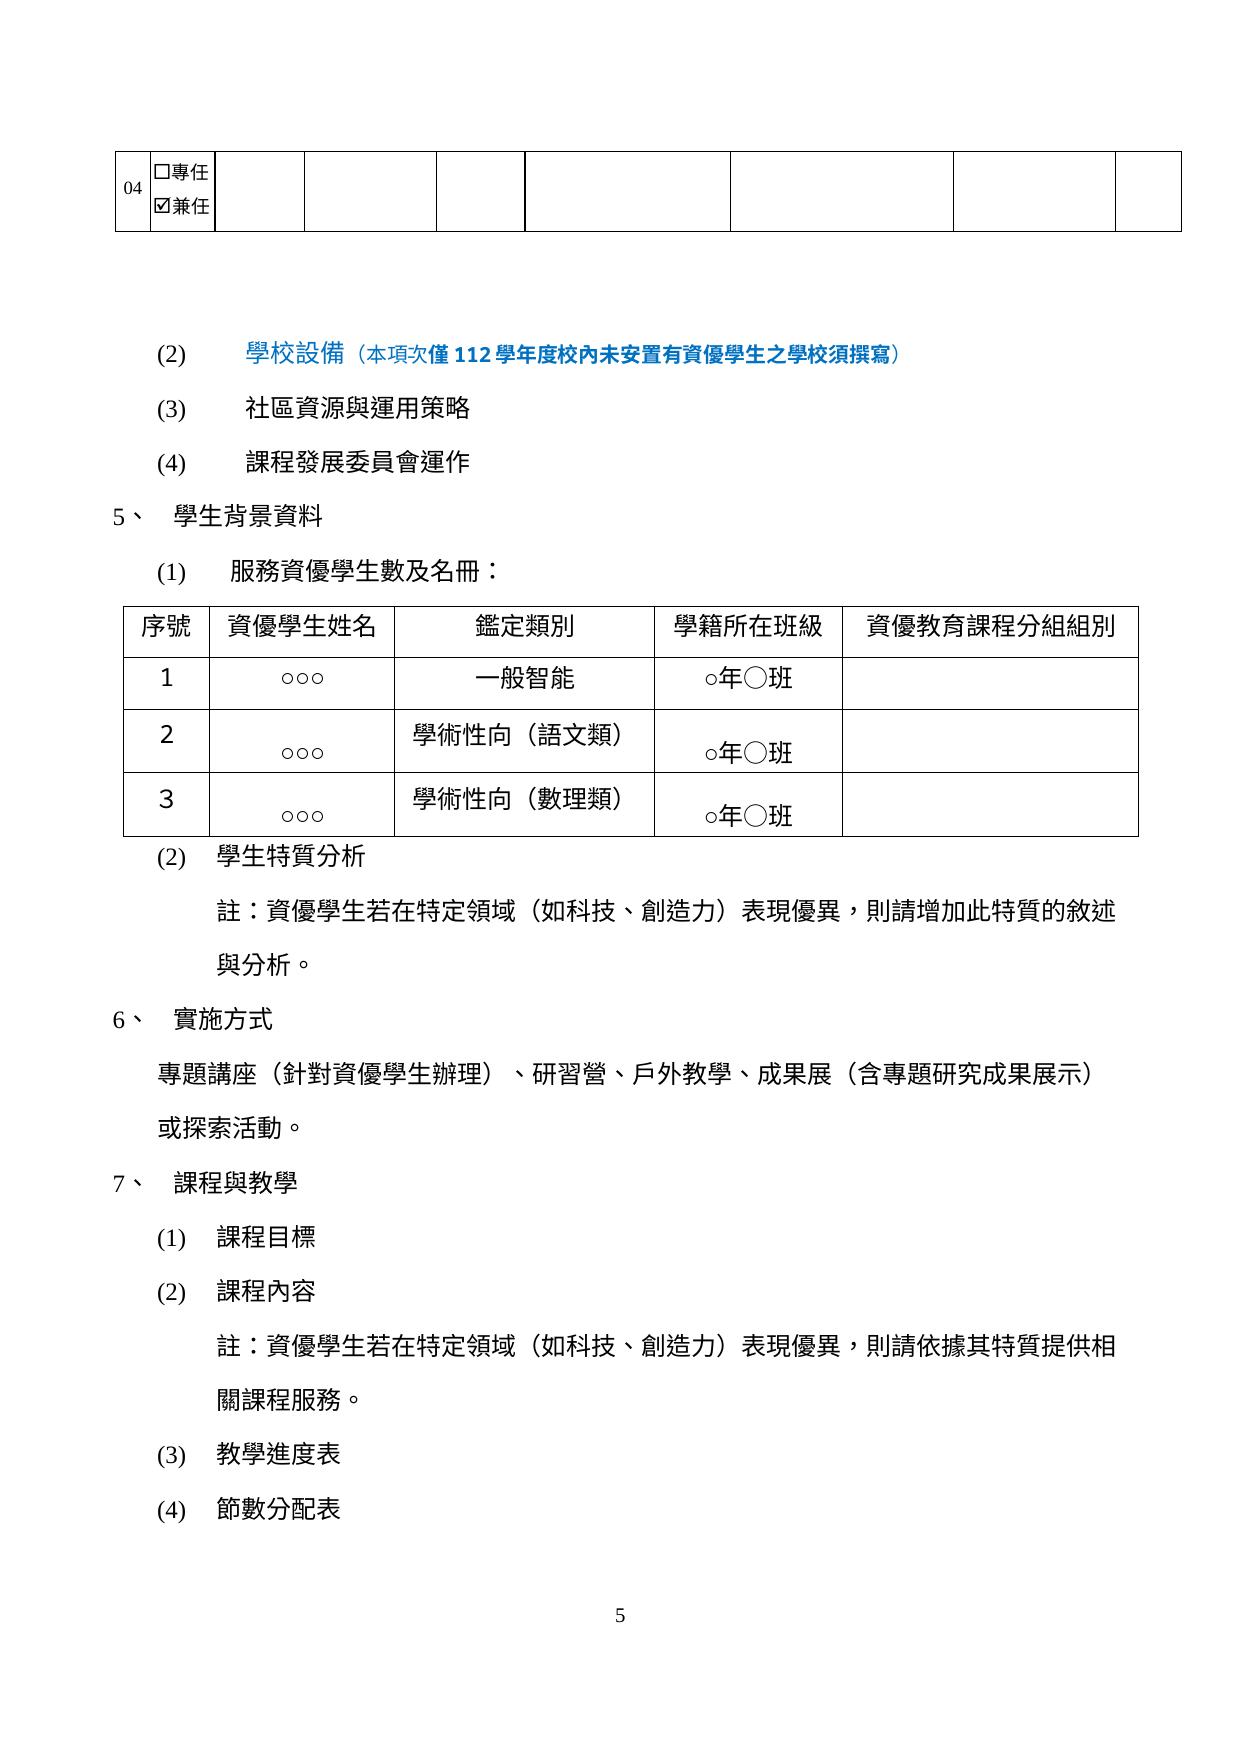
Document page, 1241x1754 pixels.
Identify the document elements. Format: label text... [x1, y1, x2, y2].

table_cell ○年○班 [655, 710, 842, 772]
table_header 資優學生姓名 [210, 607, 394, 657]
table_header 資優教育課程分組組別 [843, 607, 1138, 657]
table_cell [437, 152, 524, 231]
list 服務資優學生數及名冊： [157, 551, 1128, 587]
text 專題講座（針對資優學生辦理）、研習營、戶外教學、成果展（含專題研究成果展示）或探索活動。 [157, 1054, 1128, 1145]
table_cell 04 [116, 152, 150, 231]
list 學生背景資料 [112, 497, 1128, 533]
list 課程目標 [157, 1217, 1128, 1254]
list 節數分配表 [157, 1489, 1128, 1526]
list 學校設備（本項次僅112學年度校內未安置有資優學生之學校須撰寫） [157, 334, 1128, 370]
table_cell ○年○班 [655, 773, 842, 836]
table_header 序號 [124, 607, 209, 657]
list 教學進度表 [157, 1435, 1128, 1471]
table_cell [954, 152, 1115, 231]
list 社區資源與運用策略 [157, 388, 1128, 424]
table_cell ３ [124, 773, 209, 836]
list 課程與教學 [112, 1163, 1128, 1199]
table_cell [305, 152, 436, 231]
table_cell [526, 152, 730, 231]
table_cell ○年○班 [655, 658, 842, 709]
table_cell [843, 773, 1138, 836]
table_cell ○○○ [210, 658, 394, 709]
table_cell [843, 658, 1138, 709]
table_cell 1 [124, 658, 209, 709]
table_header 學籍所在班級 [655, 607, 842, 657]
list 課程發展委員會運作 [157, 442, 1128, 479]
list 課程內容 註：資優學生若在特定領域（如科技、創造力）表現優異，則請依據其特質提供相關課程服務。 [157, 1272, 1128, 1417]
table_cell 2 [124, 710, 209, 772]
table_cell [216, 152, 304, 231]
table_cell 學術性向（語文類） [395, 710, 654, 772]
table_cell [1116, 152, 1181, 231]
table_cell ○○○ [210, 710, 394, 772]
list 學生特質分析 註：資優學生若在特定領域（如科技、創造力）表現優異，則請增加此特質的敘述與分析。 [157, 837, 1128, 982]
table_cell 一般智能 [395, 658, 654, 709]
table_header 鑑定類別 [395, 607, 654, 657]
table_cell [843, 710, 1138, 772]
table_cell 專任兼任 [151, 152, 214, 231]
table_cell [731, 152, 953, 231]
table_cell ○○○ [210, 773, 394, 836]
table_cell 學術性向（數理類） [395, 773, 654, 836]
list 實施方式 [112, 1000, 1128, 1036]
